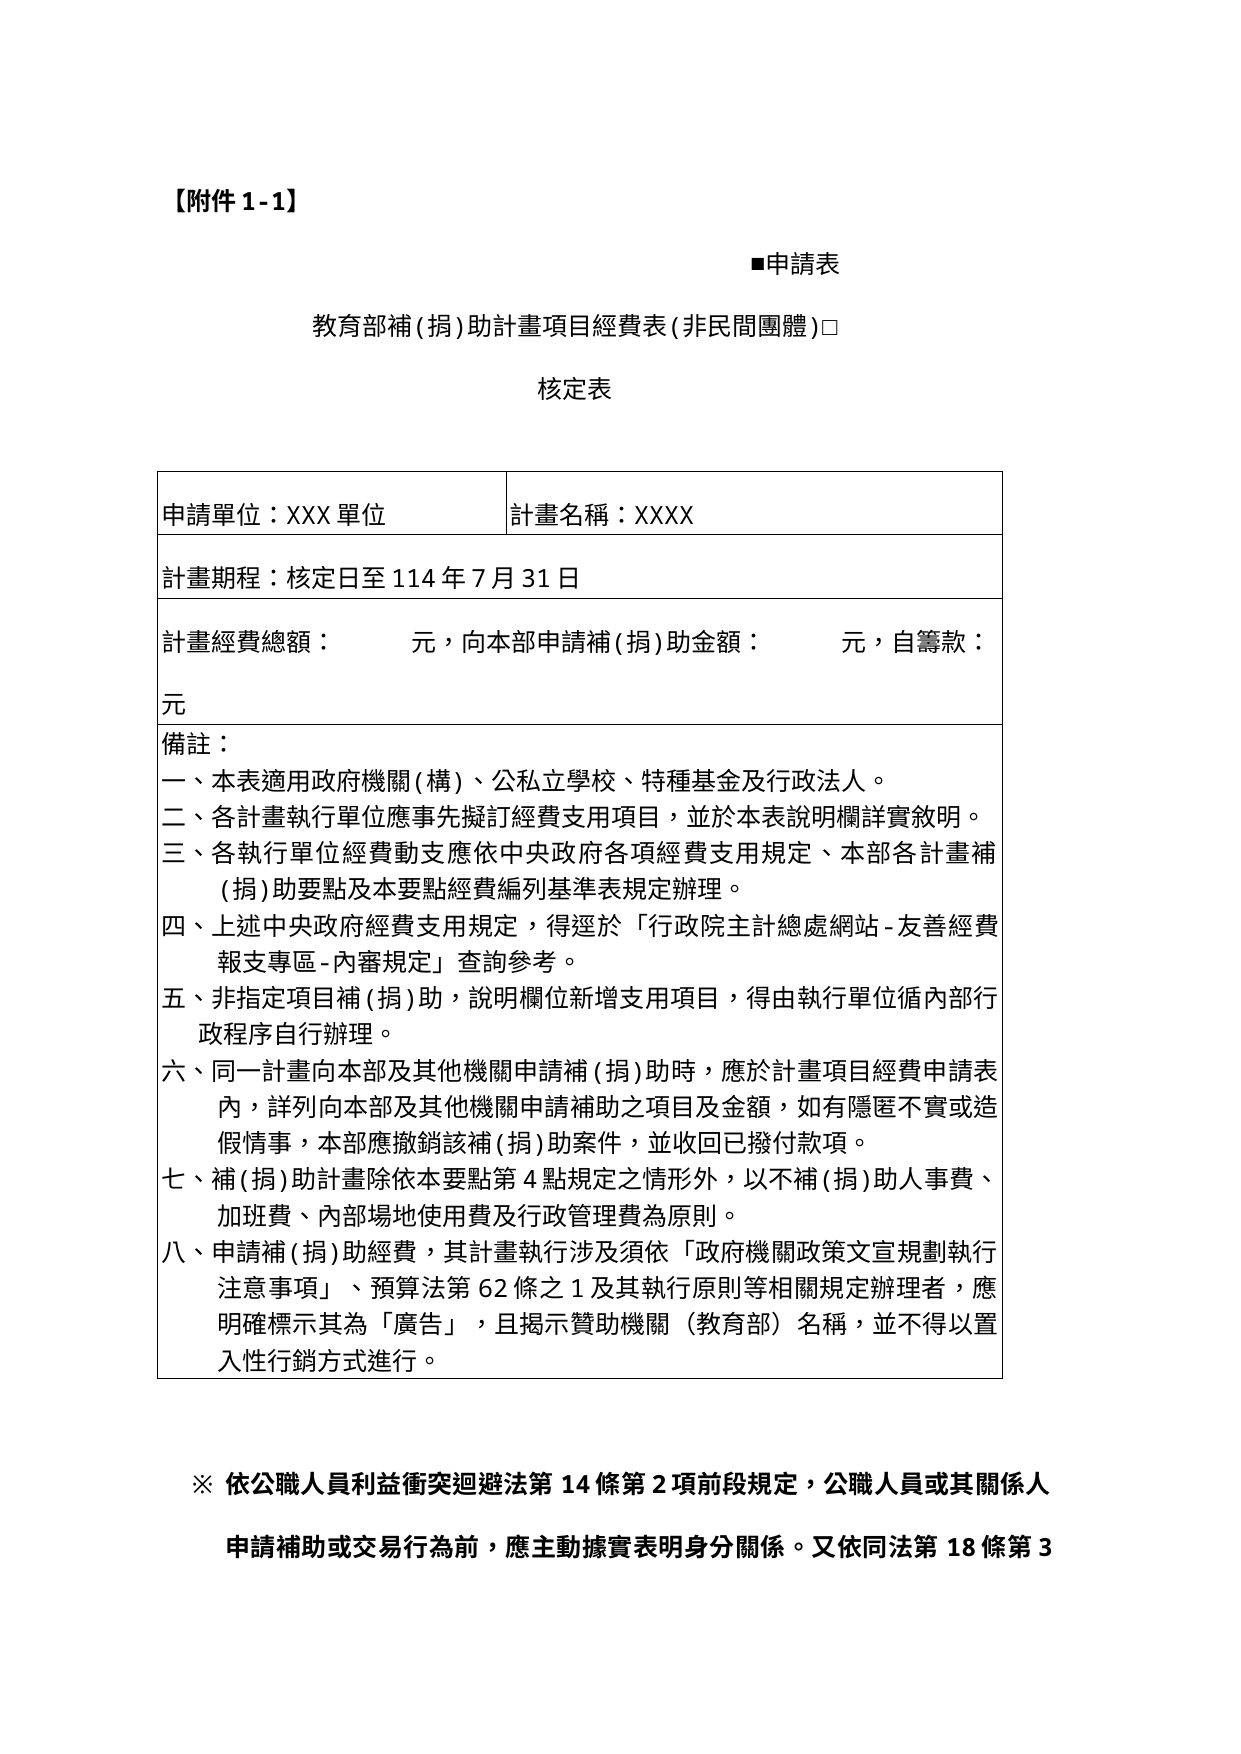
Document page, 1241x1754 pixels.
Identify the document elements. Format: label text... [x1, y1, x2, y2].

table_cell [841, 221, 1023, 283]
table_cell [158, 283, 301, 408]
table_cell [841, 283, 1023, 408]
table_cell [1003, 534, 1023, 598]
table_cell [1003, 471, 1023, 534]
table_cell [1003, 598, 1023, 724]
table_cell [390, 221, 464, 283]
table_header [1002, 158, 1023, 221]
table_cell [301, 283, 308, 408]
table_cell [158, 221, 301, 283]
table_cell 計畫期程：核定日至114年7月31日 [158, 535, 1002, 598]
table_cell 計畫名稱：XXXX [507, 472, 1002, 534]
table_cell 教育部補(捐)助計畫項目經費表(非民間團體)□核定表 [308, 283, 841, 408]
list 依公職人員利益衝突迴避法第14條第2項前段規定，公職人員或其關係人申請補助或交易行為前，應主動據實表明身分關係。又依同法第18條第3 [187, 1441, 1053, 1566]
table_cell [158, 408, 301, 471]
table_cell [301, 221, 308, 283]
table_cell [464, 221, 492, 283]
table_cell [492, 221, 567, 283]
table_cell 計畫經費總額： 元，向本部申請補(捐)助金額： 元，自籌款： 元 [158, 599, 1002, 724]
table_cell 備註： 本表適用政府機關(構)、公私立學校、特種基金及行政法人。 各計畫執行單位應事先擬訂經費支用項目，並於本表說明欄詳實敘明。 各執行單位經費動支應依中央政府各項經費支用規定、本部各計畫補(捐)助要點及本要點經費編列基準表規定辦理。 上述中央政府經費支用規定，得逕於「行政院主計總處網站-友善經費報支專區-內審規定」查詢參考。 非指定項目補(捐)助，說明欄位新增支用項目，得由執行單位循內部行政程序自行辦理。 同一計畫向本部及其他機關申請補(捐)助時，應於計畫項目經費申請表內，詳列向本部及其他機關申請補助之項目及金額，如有隱匿不實或造假情事，本部應撤銷該補(捐)助案件，並收回已撥付款項。 補(捐)助計畫除依本要點第4點規定之情形外，以不補(捐)助人事費、加班費、內部場地使用費及行政管理費為原則。 申請補(捐)助經費，其計畫執行涉及須依「政府機關政策文宣規劃執行注意事項」、預算法第62條之1及其執行原則等相關規定辦理者，應明確標示其為「廣告」，且揭示贊助機關（教育部）名稱，並不得以置入性行銷方式進行。 [158, 725, 1002, 1377]
table_cell [301, 408, 308, 471]
table_cell ■申請表 [567, 221, 841, 283]
table_header 【附件1-1】 [158, 158, 1002, 221]
table_cell [841, 408, 1023, 471]
table_cell [308, 221, 389, 283]
table_cell 申請單位：XXX單位 [158, 472, 506, 534]
table_cell [1003, 724, 1023, 1377]
table_cell [308, 408, 841, 471]
